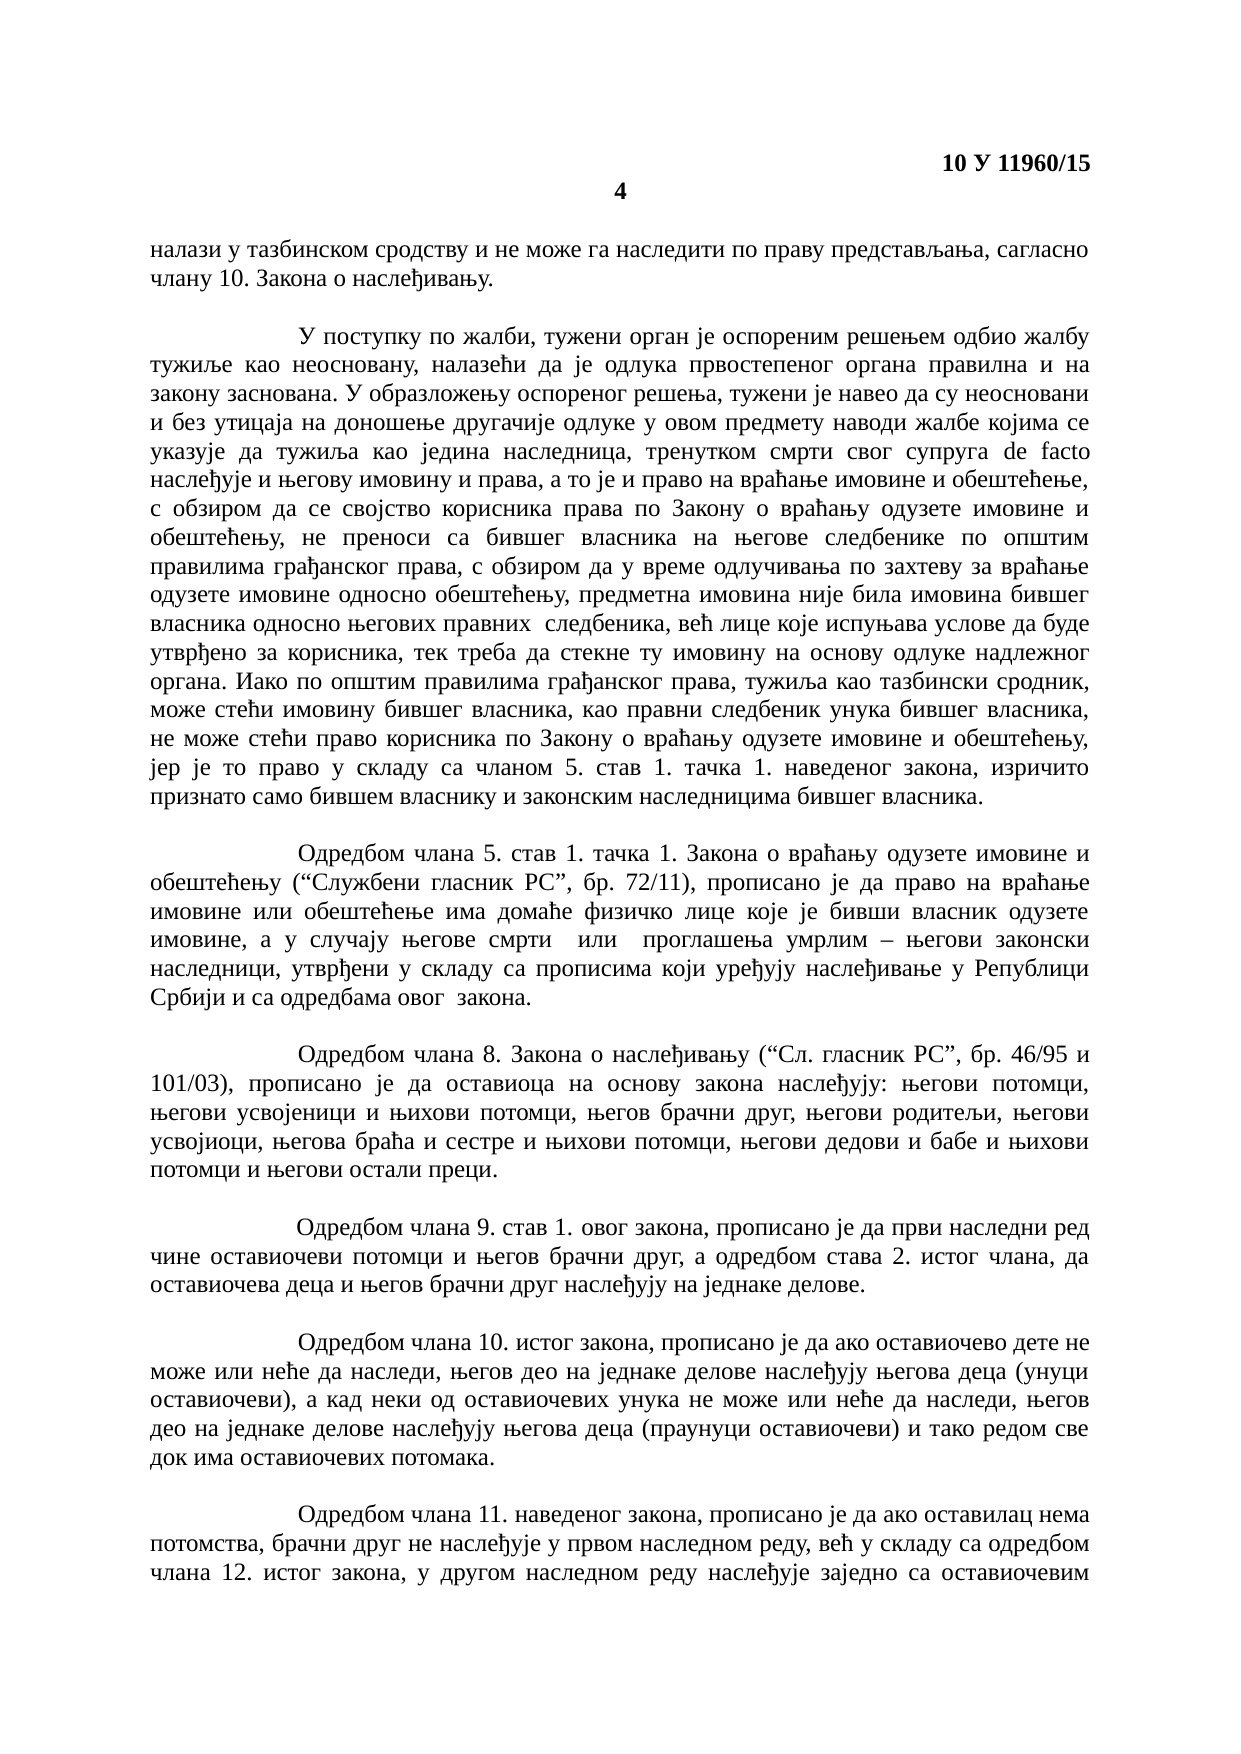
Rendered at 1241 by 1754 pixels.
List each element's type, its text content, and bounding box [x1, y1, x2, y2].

text Одредбом члана 8. Закона о наслеђивању (“Сл. гласник РС”, бр. 46/95 и 101/03), прописано је да оставиоца на основу закона наслеђују: његови потомци, његови усвојеници и њихови потомци, његов брачни друг, његови родитељи, његови усвојиоци, његова браћа и сестре и њихови потомци, његови дедови и бабе и њихови потомци и његови остали преци. [150, 1039, 1091, 1183]
text У поступку по жалби, тужени орган је оспореним решењем одбио жалбу тужиље као неосновану, налазећи да је одлука првостепеног органа правилна и на закону заснована. У образложењу оспореног решења, тужени је навео да су неосновани и без утицаја на доношење другачије одлуке у овом предмету наводи жалбе којима се указује да тужиља као једина наследница, тренутком смрти свог супруга de facto наслеђује и његову имовину и права, а то је и право на враћање имовине и обештећење, с обзиром да се својство корисника права по Закону о враћању одузете имовине и обештећењу, не преноси са бившег власника на његове следбенике по општим правилима грађанског права, с обзиром да у време одлучивања по захтеву за враћање одузете имовине односно обештећењу, предметна имовина није била имовина бившег власника односно његових правних следбеника, већ лице које испуњава услове да буде утврђено за корисника, тек треба да стекне ту имовину на основу одлуке надлежног органа. Иако по општим правилима грађанског права, тужиља као тазбински сродник, може стећи имовину бившег власника, као правни следбеник унука бившег власника, не може стећи право корисника по Закону о враћању одузете имовине и обештећењу, јер је то право у складу са чланом 5. став 1. тачка 1. наведеног закона, изричито признато само бившем власнику и законским наследницима бившег власника. [150, 321, 1091, 809]
text налази у тазбинском сродству и не може га наследити по праву представљања, сагласно члану 10. Закона о наслеђивању. [150, 234, 1091, 292]
text Одредбом члана 9. став 1. овог закона, прописано је да први наследни ред чине оставиочеви потомци и његов брачни друг, а одредбом става 2. истог члана, да оставиочева деца и његов брачни друг наслеђују на једнаке делове. [150, 1212, 1091, 1298]
text Одредбом члана 5. став 1. тачка 1. Закона о враћању одузете имовине и обештећењу (“Службени гласник РС”, бр. 72/11), прописано је да право на враћање имовине или обештећење има домаће физичко лице које је бивши власник одузете имовине, а у случају његове смрти или проглашења умрлим – његови законски наследници, утврђени у складу са прописима који уређују наслеђивање у Републици Србији и са одредбама овог закона. [150, 838, 1091, 1011]
text Одредбом члана 10. истог закона, прописано је да ако оставиочево дете не може или неће да наследи, његов део на једнаке делове наслеђују његова деца (унуци оставиочеви), а кад неки од оставиочевих унука не може или неће да наследи, његов део на једнаке делове наслеђују његова деца (праунуци оставиочеви) и тако редом све док има оставиочевих потомака. [150, 1327, 1091, 1471]
text Одредбом члана 11. наведеног закона, прописано је да ако оставилац нема потомства, брачни друг не наслеђује у првом наследном реду, већ у складу са одредбом члана 12. истог закона, у другом наследном реду наслеђује заједно са оставиочевим [150, 1499, 1091, 1586]
